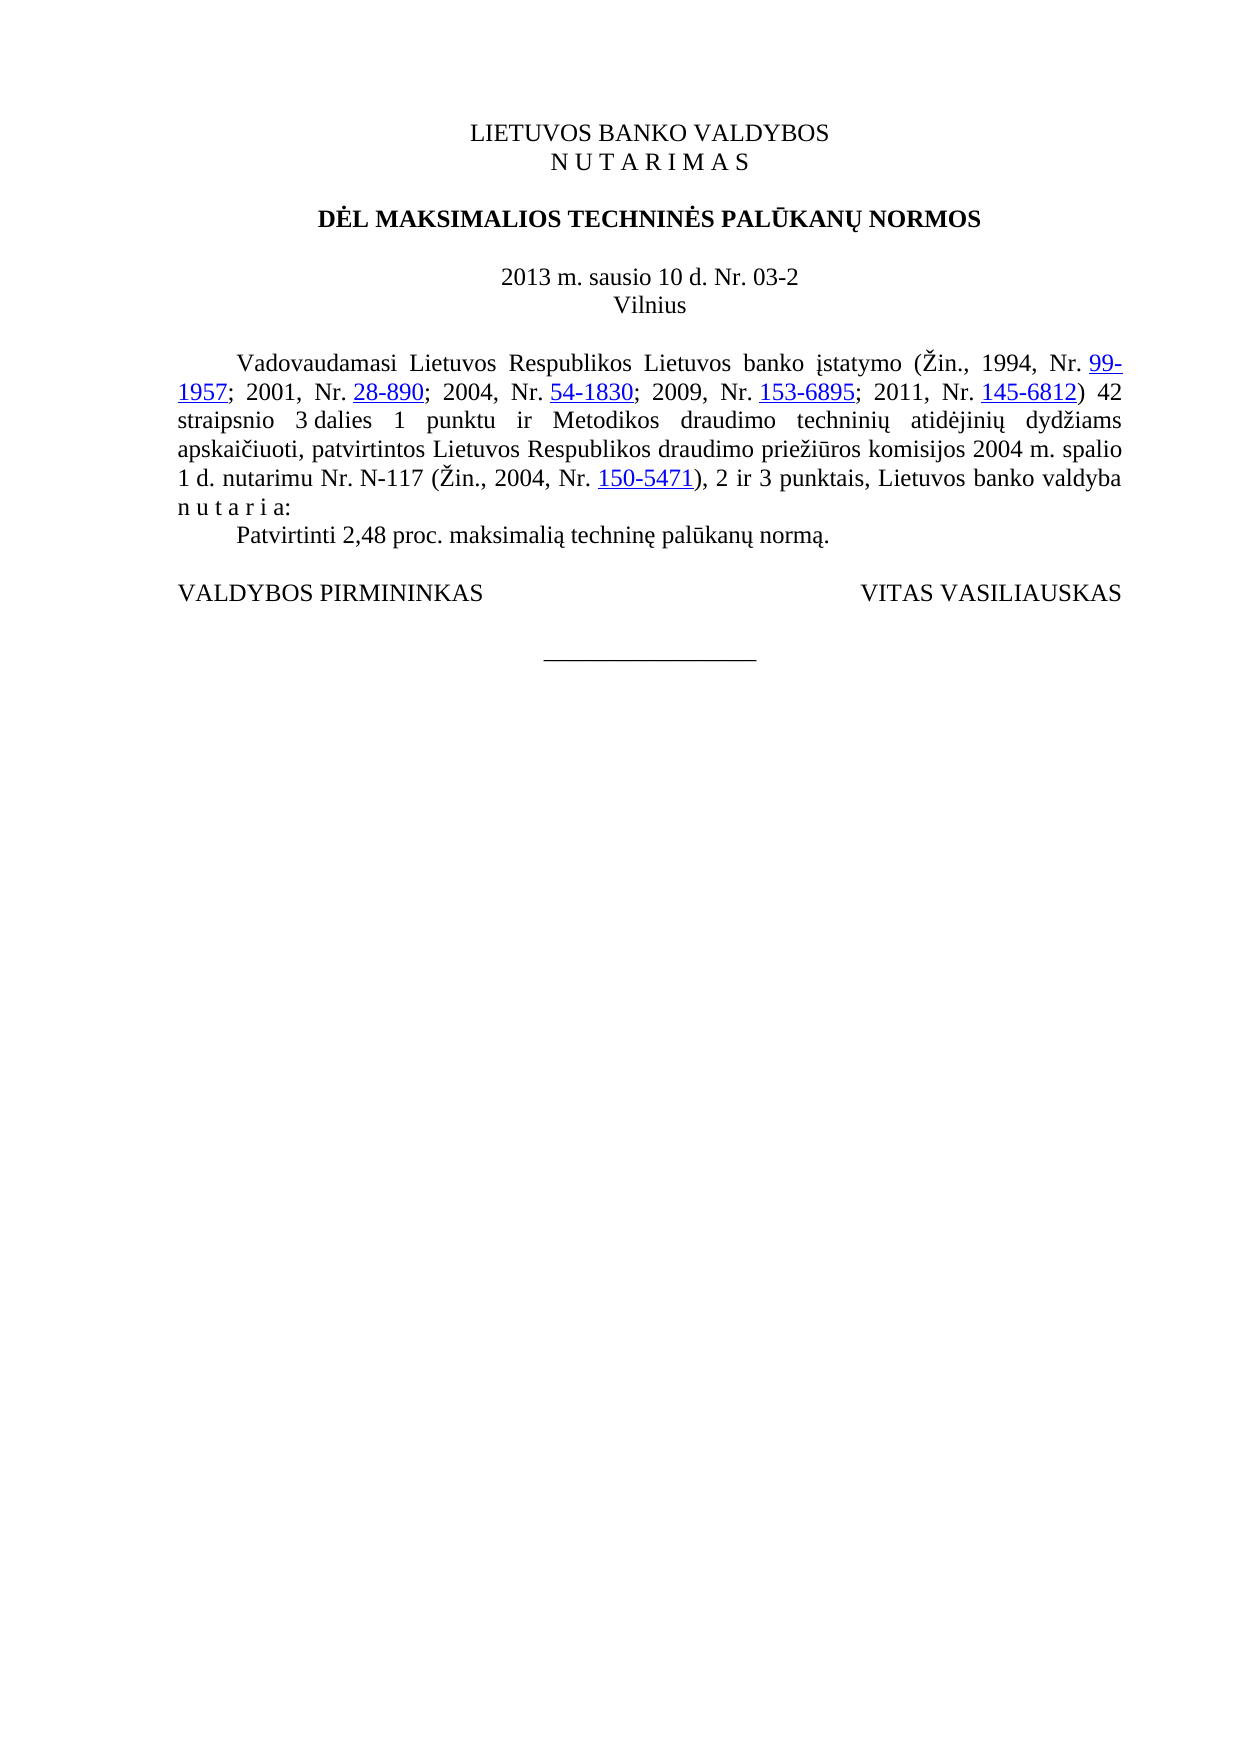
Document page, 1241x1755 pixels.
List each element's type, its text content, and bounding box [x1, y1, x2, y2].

text LIETUVOS BANKO VALDYBOS [177, 118, 1122, 147]
text Valdybos pirmininkas Vitas Vasiliauskas [177, 578, 1122, 607]
text Patvirtinti 2,48 proc. maksimalią techninę palūkanų normą. [177, 521, 1122, 549]
text DĖL MAKSIMALIOS TECHNINĖS PALŪKANŲ NORMOS [177, 204, 1122, 233]
text N U T A R I M A S [177, 147, 1122, 176]
text Vadovaudamasi Lietuvos Respublikos Lietuvos banko įstatymo (Žin., 1994, Nr. 99-1957; 2001, Nr. 28-890; 2004, Nr. 54-1830; 2009, Nr. 153-6895; 2011, Nr. 145-6812) 42 straipsnio 3 dalies 1 punktu ir Metodikos draudimo techninių atidėjinių dydžiams apskaičiuoti, patvirtintos Lietuvos Respublikos draudimo priežiūros komisijos 2004 m. spalio 1 d. nutarimu Nr. N-117 (Žin., 2004, Nr. 150-5471), 2 ir 3 punktais, Lietuvos banko valdyba n u t a r i a: [177, 348, 1122, 521]
text _________________ [177, 636, 1122, 664]
text 2013 m. sausio 10 d. Nr. 03-2 [177, 262, 1122, 291]
text Vilnius [177, 291, 1122, 319]
